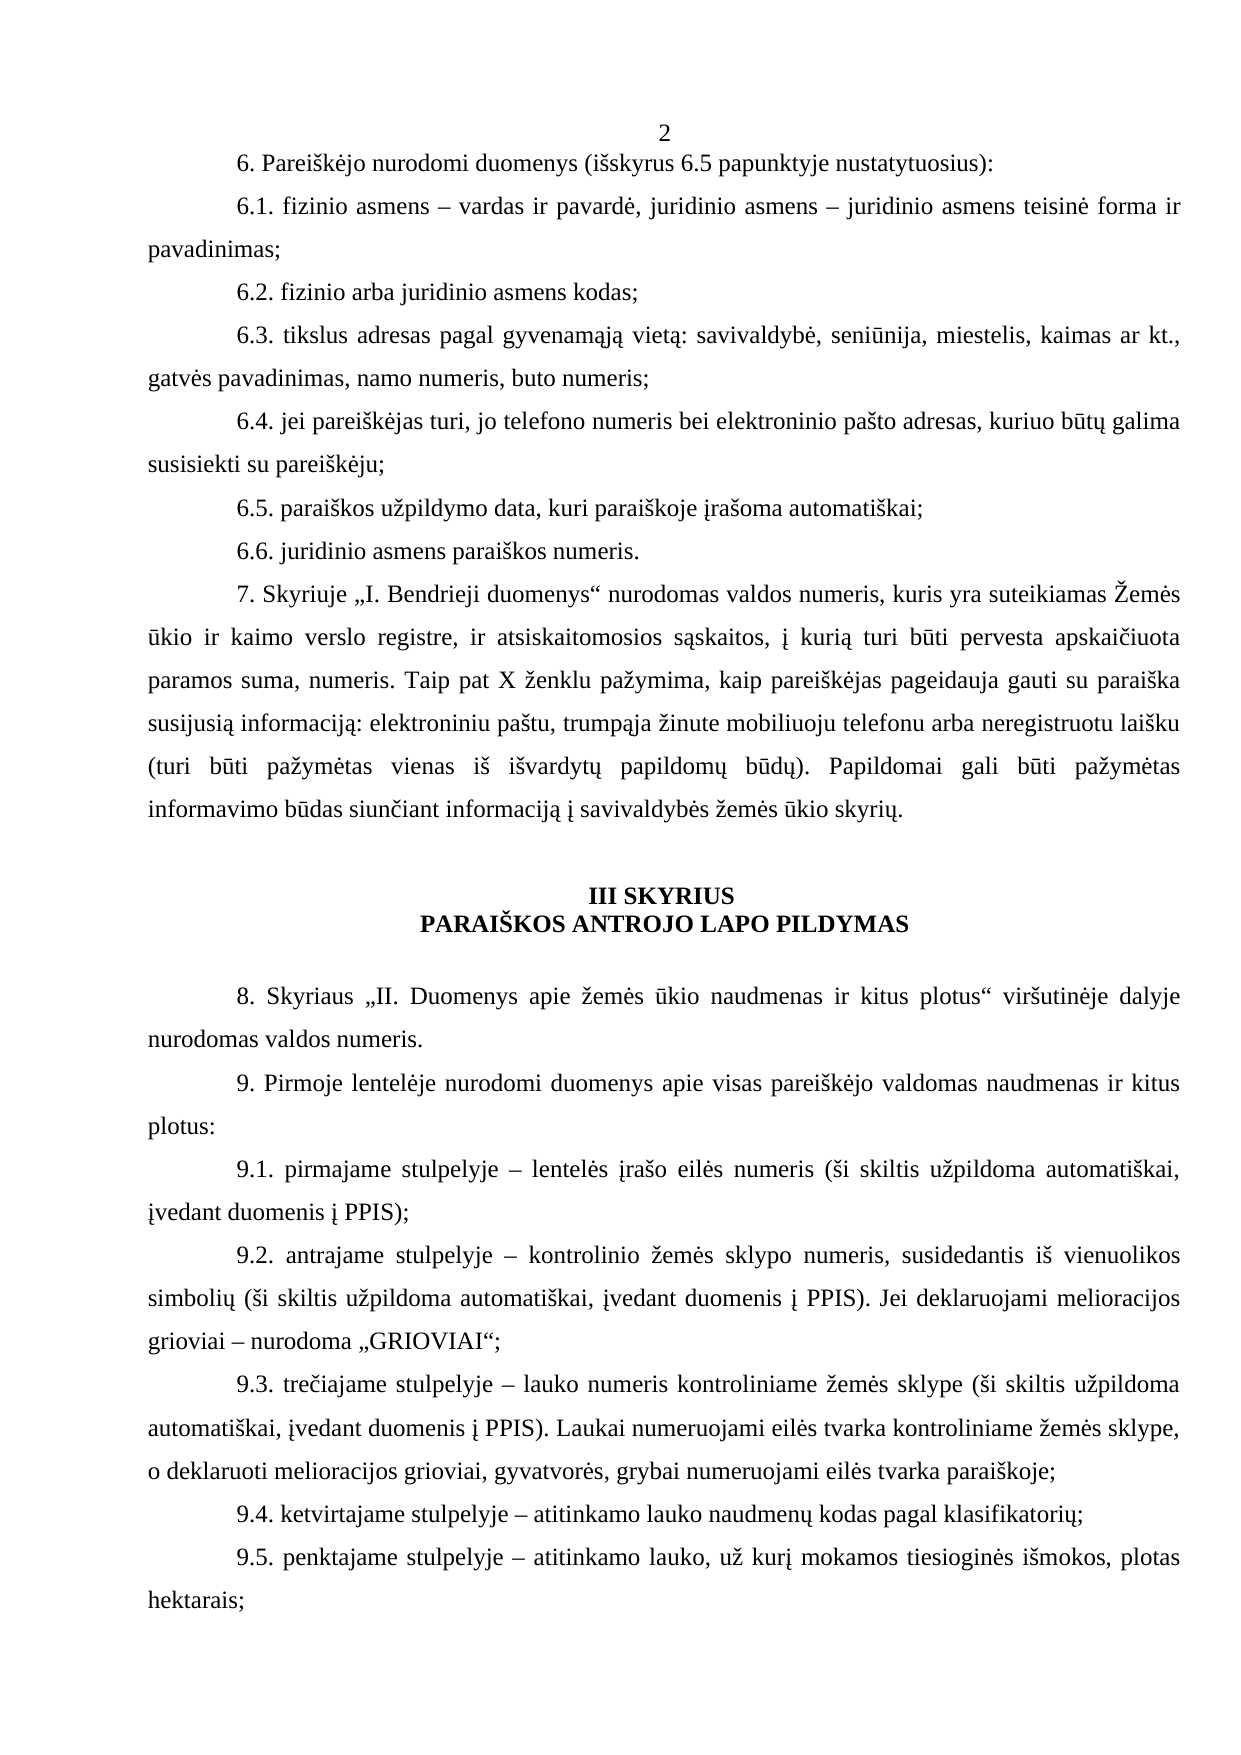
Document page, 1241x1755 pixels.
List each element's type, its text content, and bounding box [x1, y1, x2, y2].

text 6.2. fizinio arba juridinio asmens kodas; [148, 277, 1181, 306]
text 9.3. trečiajame stulpelyje – lauko numeris kontroliniame žemės sklype (ši skiltis užpildoma automatiškai, įvedant duomenis į PPIS). Laukai numeruojami eilės tvarka kontroliniame žemės sklype, o deklaruoti melioracijos grioviai, gyvatvorės, grybai numeruojami eilės tvarka paraiškoje; [148, 1369, 1181, 1484]
text iii SKYRIUS [148, 881, 1181, 909]
text 9.4. ketvirtajame stulpelyje – atitinkamo lauko naudmenų kodas pagal klasifikatorių; [148, 1499, 1181, 1528]
text 6.4. jei pareiškėjas turi, jo telefono numeris bei elektroninio pašto adresas, kuriuo būtų galima susisiekti su pareiškėju; [148, 406, 1181, 478]
text 6.3. tikslus adresas pagal gyvenamąją vietą: savivaldybė, seniūnija, miestelis, kaimas ar kt., gatvės pavadinimas, namo numeris, buto numeris; [148, 320, 1181, 392]
text 9.2. antrajame stulpelyje – kontrolinio žemės sklypo numeris, susidedantis iš vienuolikos simbolių (ši skiltis užpildoma automatiškai, įvedant duomenis į PPIS). Jei deklaruojami melioracijos grioviai – nurodoma „GRIOVIAI“; [148, 1240, 1181, 1355]
text 6. Pareiškėjo nurodomi duomenys (išskyrus 6.5 papunktyje nustatytuosius): [148, 148, 1181, 176]
text 8. Skyriaus „II. Duomenys apie žemės ūkio naudmenas ir kitus plotus“ viršutinėje dalyje nurodomas valdos numeris. [148, 981, 1181, 1053]
text 9. Pirmoje lentelėje nurodomi duomenys apie visas pareiškėjo valdomas naudmenas ir kitus plotus: [148, 1068, 1181, 1139]
text 6.1. fizinio asmens – vardas ir pavardė, juridinio asmens – juridinio asmens teisinė forma ir pavadinimas; [148, 191, 1181, 263]
text 6.5. paraiškos užpildymo data, kuri paraiškoje įrašoma automatiškai; [148, 493, 1181, 521]
text 9.1. pirmajame stulpelyje – lentelės įrašo eilės numeris (ši skiltis užpildoma automatiškai, įvedant duomenis į PPIS); [148, 1154, 1181, 1226]
text 9.5. penktajame stulpelyje – atitinkamo lauko, už kurį mokamos tiesioginės išmokos, plotas hektarais; [148, 1542, 1181, 1614]
text PARAIŠKOS ANTROJO LAPO PILDYMAS [148, 909, 1181, 938]
text 7. Skyriuje „I. Bendrieji duomenys“ nurodomas valdos numeris, kuris yra suteikiamas Žemės ūkio ir kaimo verslo registre, ir atsiskaitomosios sąskaitos, į kurią turi būti pervesta apskaičiuota paramos suma, numeris. Taip pat X ženklu pažymima, kaip pareiškėjas pageidauja gauti su paraiška susijusią informaciją: elektroniniu paštu, trumpąja žinute mobiliuoju telefonu arba neregistruotu laišku (turi būti pažymėtas vienas iš išvardytų papildomų būdų). Papildomai gali būti pažymėtas informavimo būdas siunčiant informaciją į savivaldybės žemės ūkio skyrių. [148, 579, 1181, 823]
text 6.6. juridinio asmens paraiškos numeris. [148, 536, 1181, 564]
